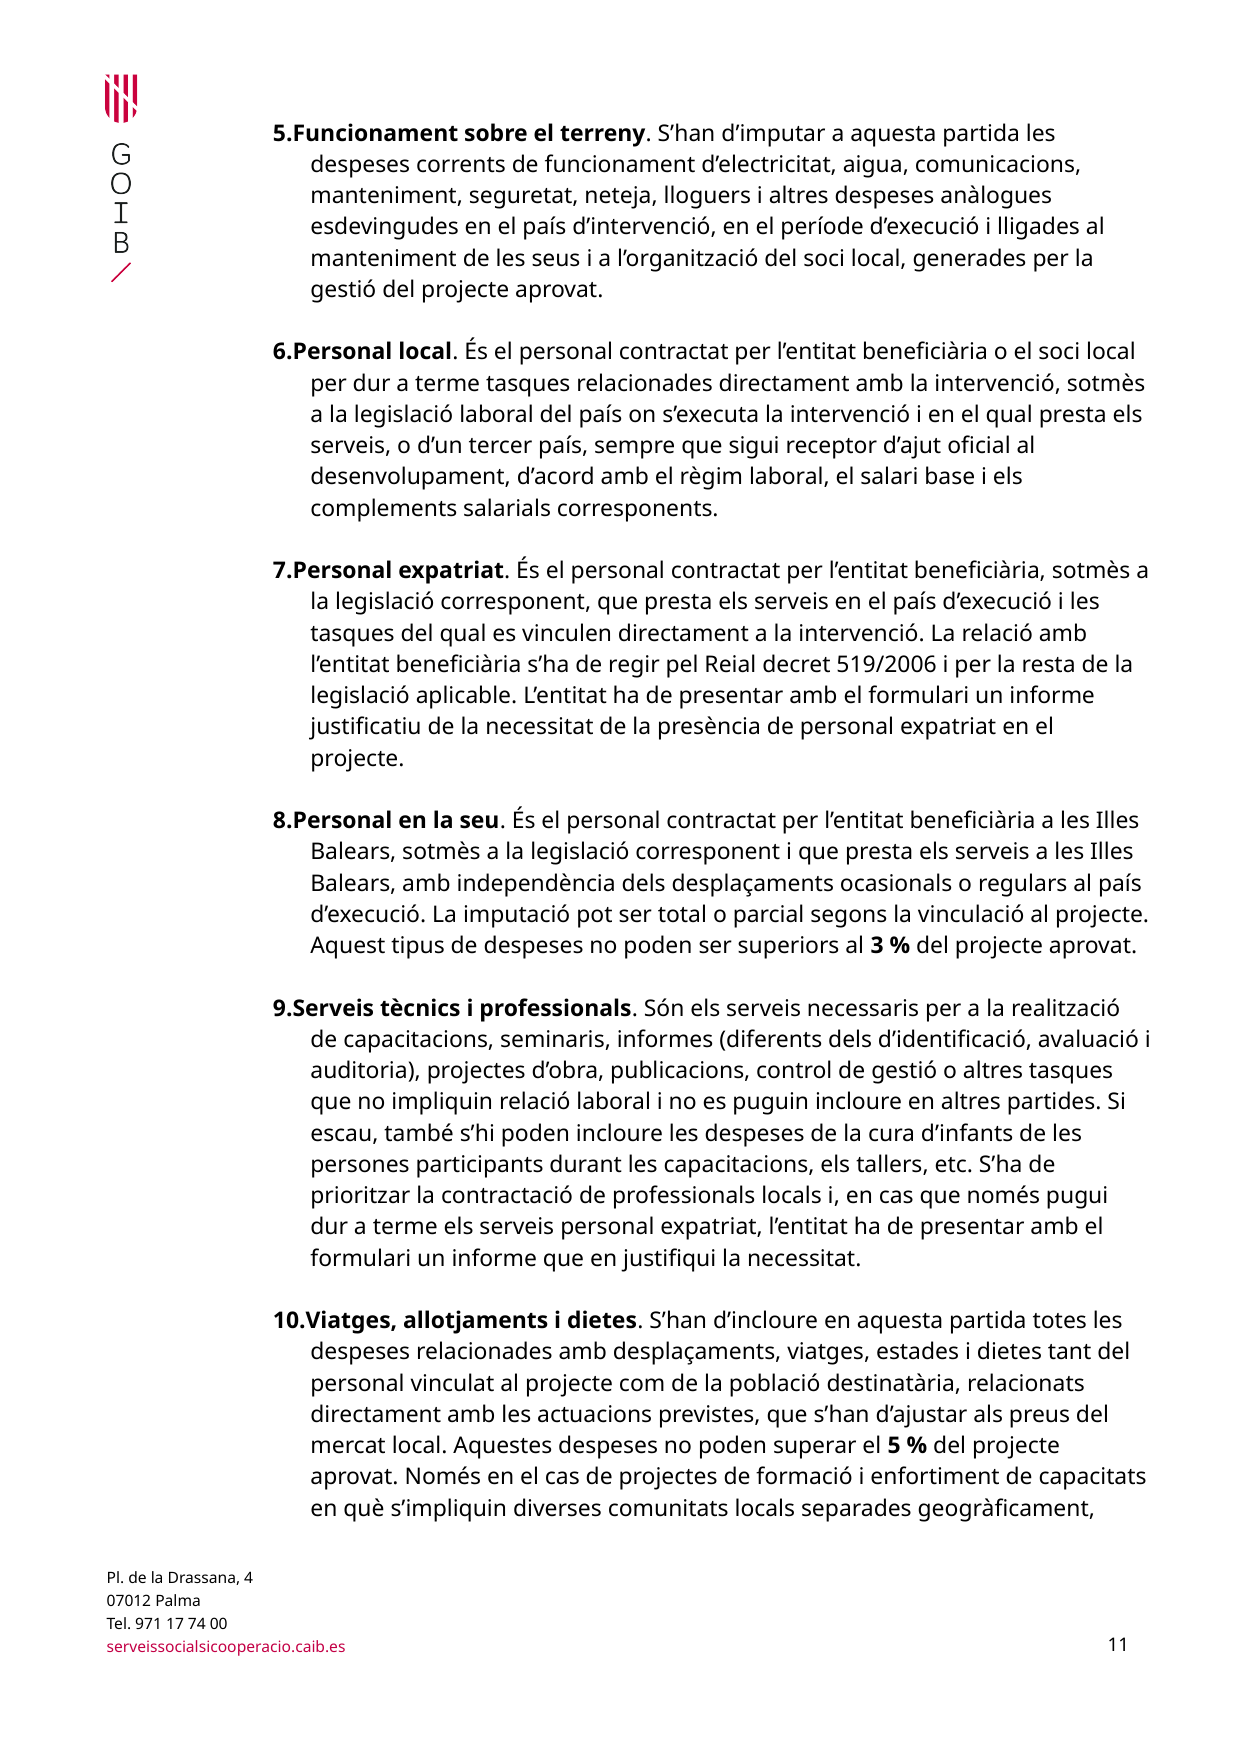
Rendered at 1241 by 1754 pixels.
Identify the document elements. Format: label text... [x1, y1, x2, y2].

list Funcionament sobre el terreny. S’han d’imputar a aquesta partida les despeses corrents de funcionament d’electricitat, aigua, comunicacions, manteniment, seguretat, neteja, lloguers i altres despeses anàlogues esdevingudes en el país d’intervenció, en el període d’execució i lligades al manteniment de les seus i a l’organització del soci local, generades per la gestió del projecte aprovat. [273, 116, 1152, 304]
list Personal expatriat. És el personal contractat per l’entitat beneficiària, sotmès a la legislació corresponent, que presta els serveis en el país d’execució i les tasques del qual es vinculen directament a la intervenció. La relació amb l’entitat beneficiària s’ha de regir pel Reial decret 519/2006 i per la resta de la legislació aplicable. L’entitat ha de presentar amb el formulari un informe justificatiu de la necessitat de la presència de personal expatriat en el projecte. [273, 554, 1152, 773]
list Viatges, allotjaments i dietes. S’han d’incloure en aquesta partida totes les despeses relacionades amb desplaçaments, viatges, estades i dietes tant del personal vinculat al projecte com de la població destinatària, relacionats directament amb les actuacions previstes, que s’han d’ajustar als preus del mercat local. Aquestes despeses no poden superar el 5 % del projecte aprovat. Només en el cas de projectes de formació i enfortiment de capacitats en què s’impliquin diverses comunitats locals separades geogràficament, [273, 1304, 1152, 1523]
list Serveis tècnics i professionals. Són els serveis necessaris per a la realització de capacitacions, seminaris, informes (diferents dels d’identificació, avaluació i auditoria), projectes d’obra, publicacions, control de gestió o altres tasques que no impliquin relació laboral i no es puguin incloure en altres partides. Si escau, també s’hi poden incloure les despeses de la cura d’infants de les persones participants durant les capacitacions, els tallers, etc. S’ha de prioritzar la contractació de professionals locals i, en cas que només pugui dur a terme els serveis personal expatriat, l’entitat ha de presentar amb el formulari un informe que en justifiqui la necessitat. [273, 991, 1152, 1273]
list Personal en la seu. És el personal contractat per l’entitat beneficiària a les Illes Balears, sotmès a la legislació corresponent i que presta els serveis a les Illes Balears, amb independència dels desplaçaments ocasionals o regulars al país d’execució. La imputació pot ser total o parcial segons la vinculació al projecte. Aquest tipus de despeses no poden ser superiors al 3 % del projecte aprovat. [273, 804, 1152, 960]
list Personal local. És el personal contractat per l’entitat beneficiària o el soci local per dur a terme tasques relacionades directament amb la intervenció, sotmès a la legislació laboral del país on s’executa la intervenció i en el qual presta els serveis, o d’un tercer país, sempre que sigui receptor d’ajut oficial al desenvolupament, d’acord amb el règim laboral, el salari base i els complements salarials corresponents. [273, 335, 1152, 523]
